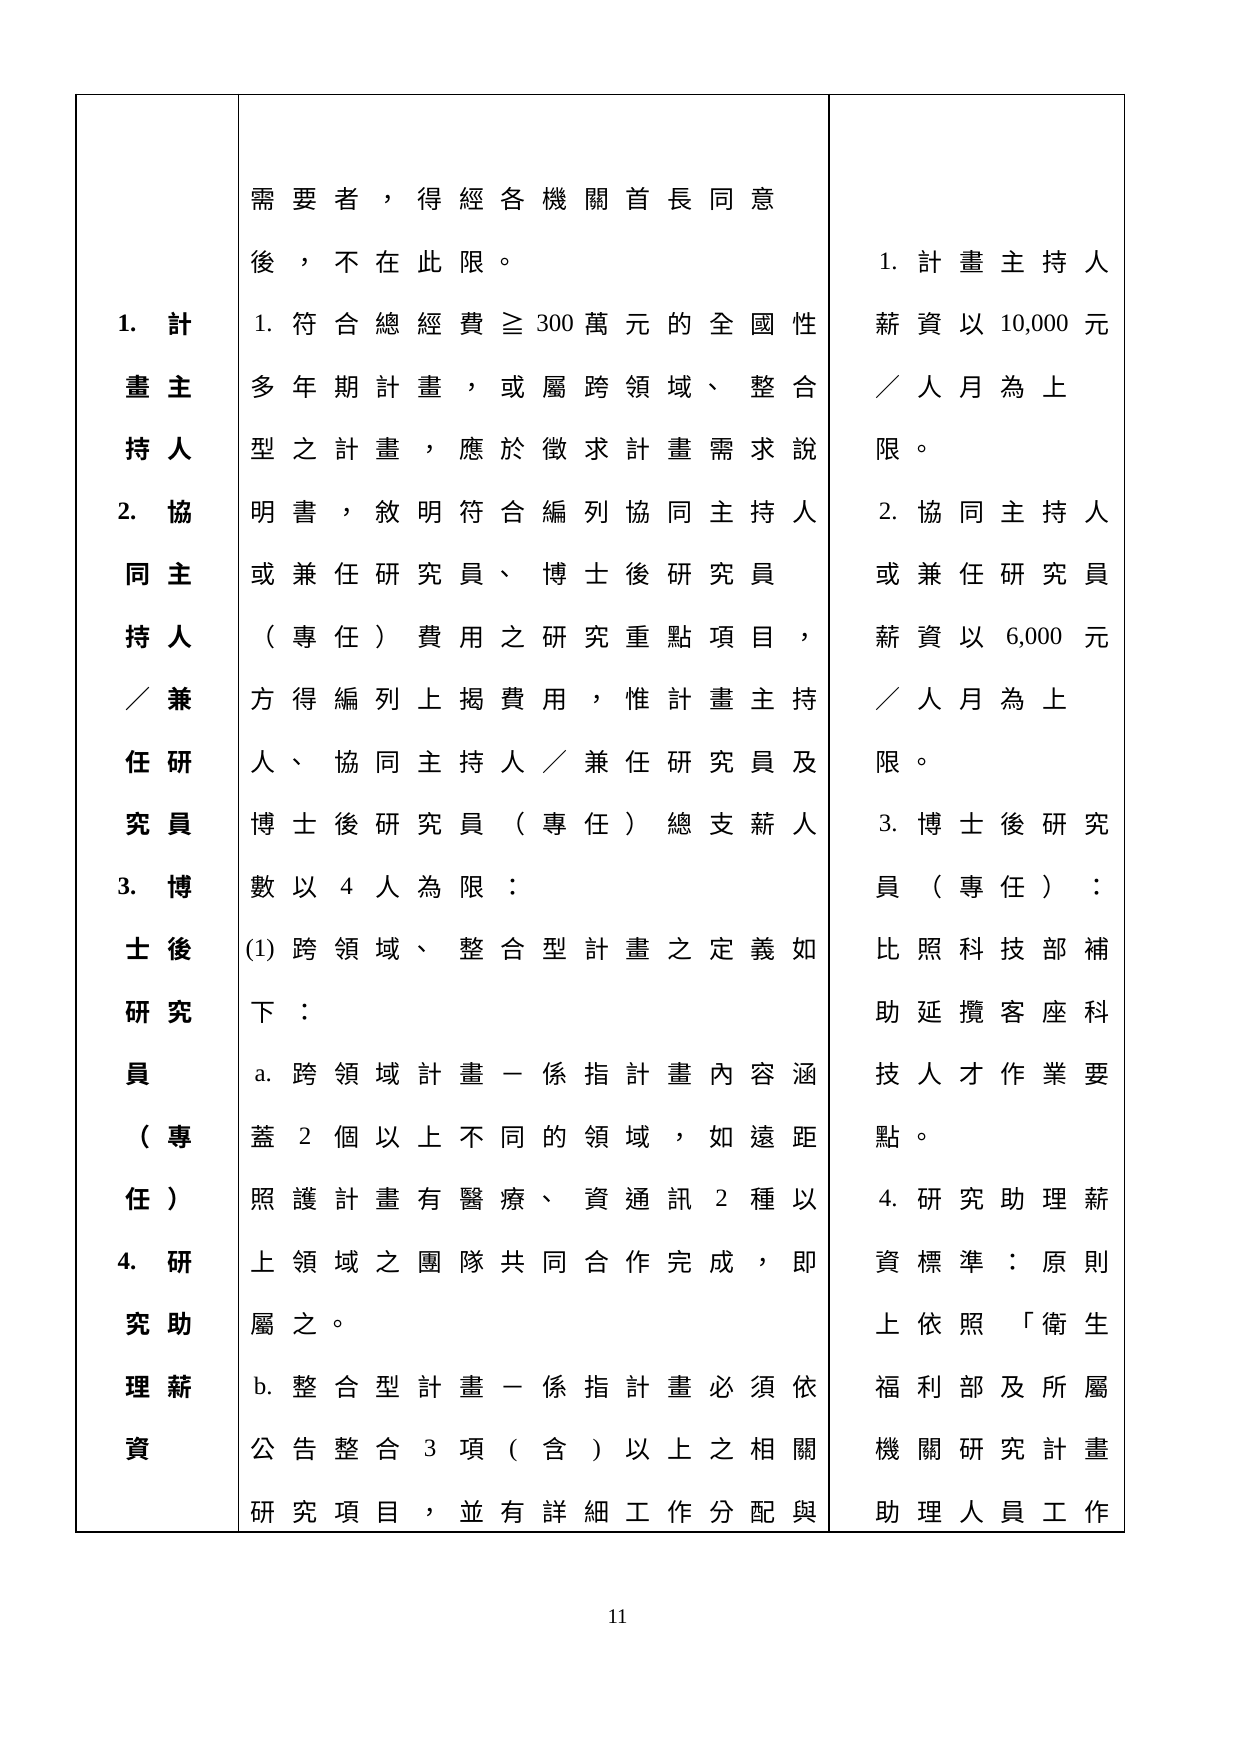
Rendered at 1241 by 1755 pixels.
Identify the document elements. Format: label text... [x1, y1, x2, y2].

table_cell 1.計畫主持人薪資以10,000元 ∕人月為上限。 2.協同主持人或兼任研究員薪資以6,000元∕人月為上限。 3.博士後研究員（專任）：比照科技部補助延攬客座科技人才作業要點。 4.研究助理薪資標準：原則上依照「衛生福利部及所屬機關研究計畫助理人員工作 [830, 95, 1124, 1531]
table_cell 需要者，得經各機關首長同意後，不在此限。 1.符合總經費≧300萬元的全國性多年期計畫，或屬跨領域、整合型之計畫，應於徵求計畫需求說明書，敘明符合編列協同主持人或兼任研究員、博士後研究員（專任）費用之研究重點項目，方得編列上揭費用，惟計畫主持人、協同主持人／兼任研究員及博士後研究員（專任）總支薪人數以4人為限： (1) 跨領域、整合型計畫之定義如下： a.跨領域計畫－係指計畫內容涵蓋2個以上不同的領域，如遠距照護計畫有醫療、資通訊2種以上領域之團隊共同合作完成，即屬之。 b.整合型計畫－係指計畫必須依公告整合3項(含)以上之相關研究項目，並有詳細工作分配與 [239, 95, 828, 1531]
table_cell 人事費 計畫主持人 協同主持人／兼任研究員 博士後研究員（專任） 研究助理薪資 5.保險 6.公提離職儲金或公提退休金 [77, 95, 238, 1531]
